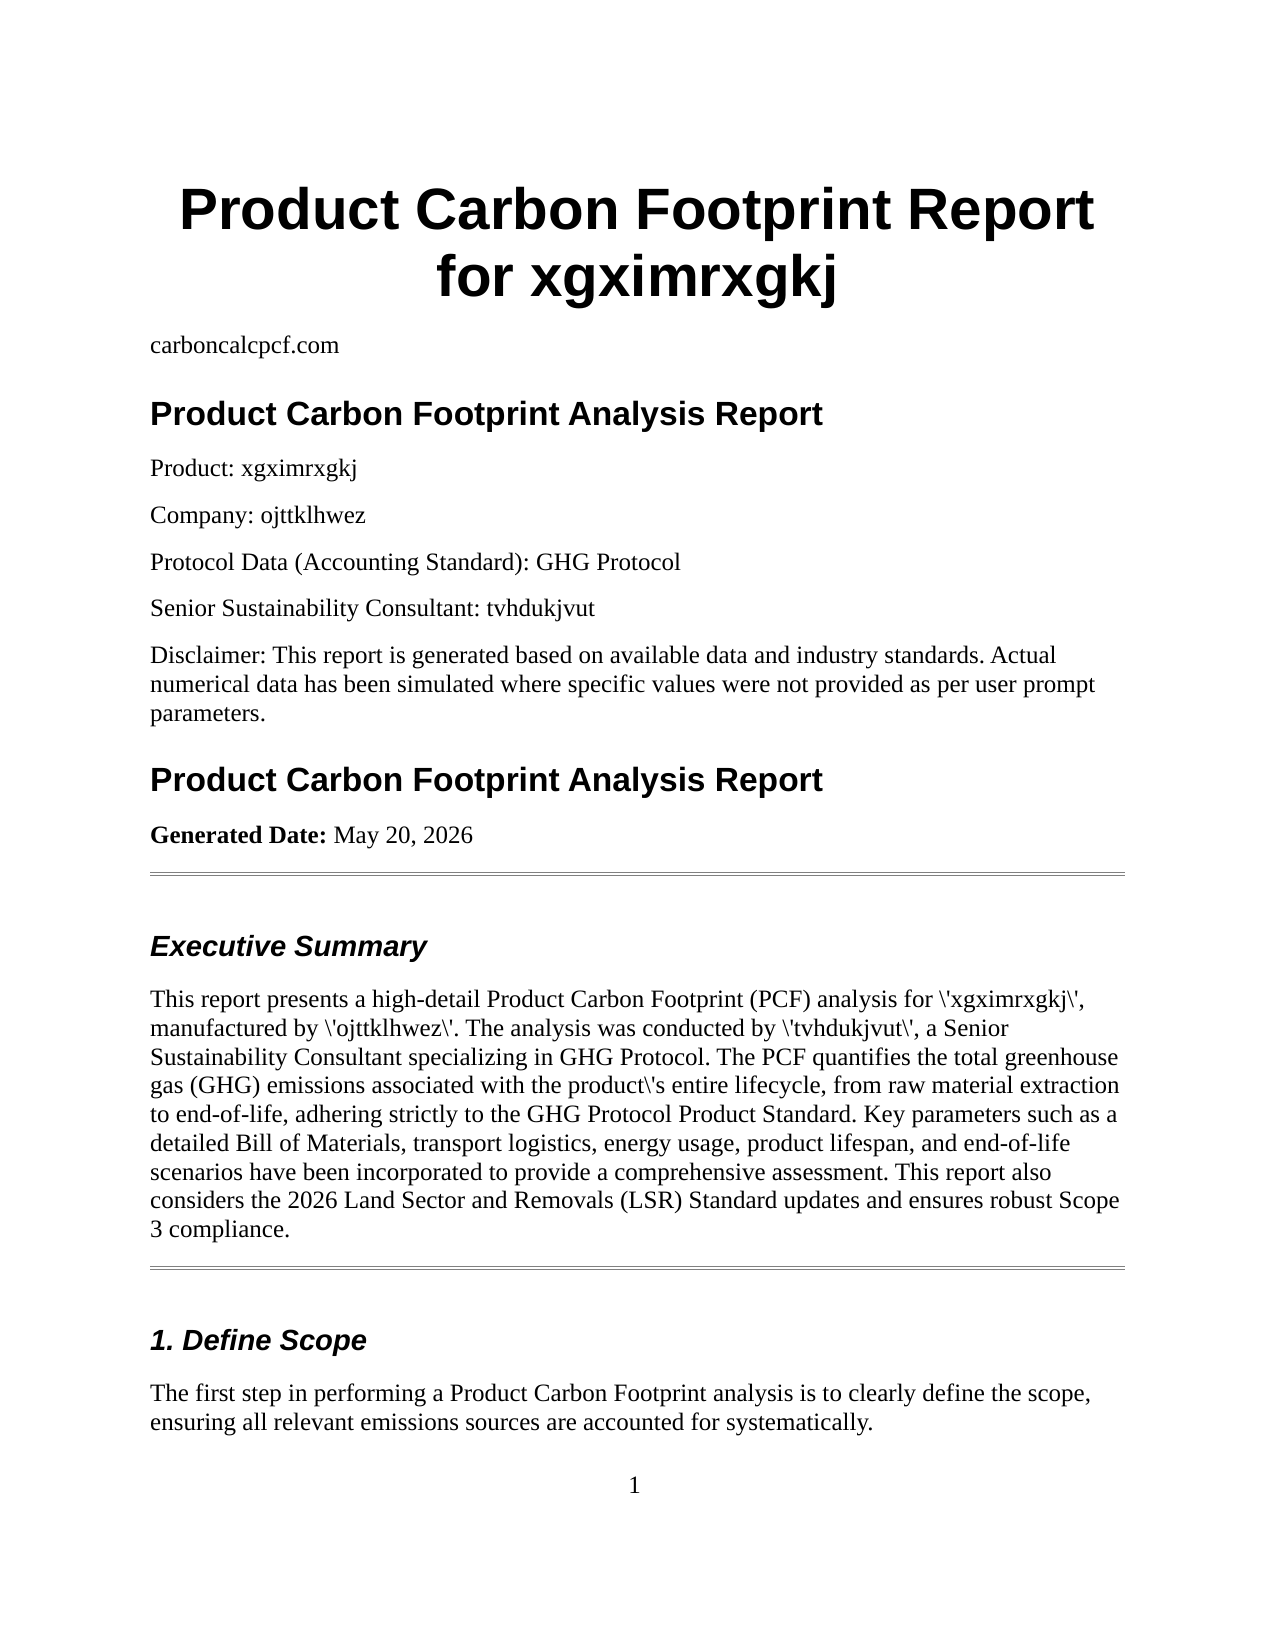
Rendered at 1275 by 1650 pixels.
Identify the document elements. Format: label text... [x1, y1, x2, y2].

text Company: ojttklhwez [150, 500, 1125, 529]
subtitle Product Carbon Footprint Analysis Report [150, 760, 1125, 799]
subtitle 1. Define Scope [150, 1323, 1125, 1357]
title Product Carbon Footprint Report for xgximrxgkj [150, 175, 1125, 309]
text This report presents a high-detail Product Carbon Footprint (PCF) analysis for \'xgximrxgkj\', manufactured by \'ojttklhwez\'. The analysis was conducted by \'tvhdukjvut\', a Senior Sustainability Consultant specializing in GHG Protocol. The PCF quantifies the total greenhouse gas (GHG) emissions associated with the product\'s entire lifecycle, from raw material extraction to end-of-life, adhering strictly to the GHG Protocol Product Standard. Key parameters such as a detailed Bill of Materials, transport logistics, energy usage, product lifespan, and end-of-life scenarios have been incorporated to provide a comprehensive assessment. This report also considers the 2026 Land Sector and Removals (LSR) Standard updates and ensures robust Scope 3 compliance. [150, 984, 1125, 1243]
subtitle Product Carbon Footprint Analysis Report [150, 393, 1125, 432]
text Disclaimer: This report is generated based on available data and industry standards. Actual numerical data has been simulated where specific values were not provided as per user prompt parameters. [150, 640, 1125, 726]
subtitle Executive Summary [150, 929, 1125, 963]
text Senior Sustainability Consultant: tvhdukjvut [150, 593, 1125, 622]
text Product: xgximrxgkj [150, 453, 1125, 482]
text carboncalcpcf.com [150, 331, 1125, 359]
text Generated Date: May 20, 2026 [150, 820, 1125, 849]
text The first step in performing a Product Carbon Footprint analysis is to clearly define the scope, ensuring all relevant emissions sources are accounted for systematically. [150, 1378, 1125, 1436]
text Protocol Data (Accounting Standard): GHG Protocol [150, 547, 1125, 576]
